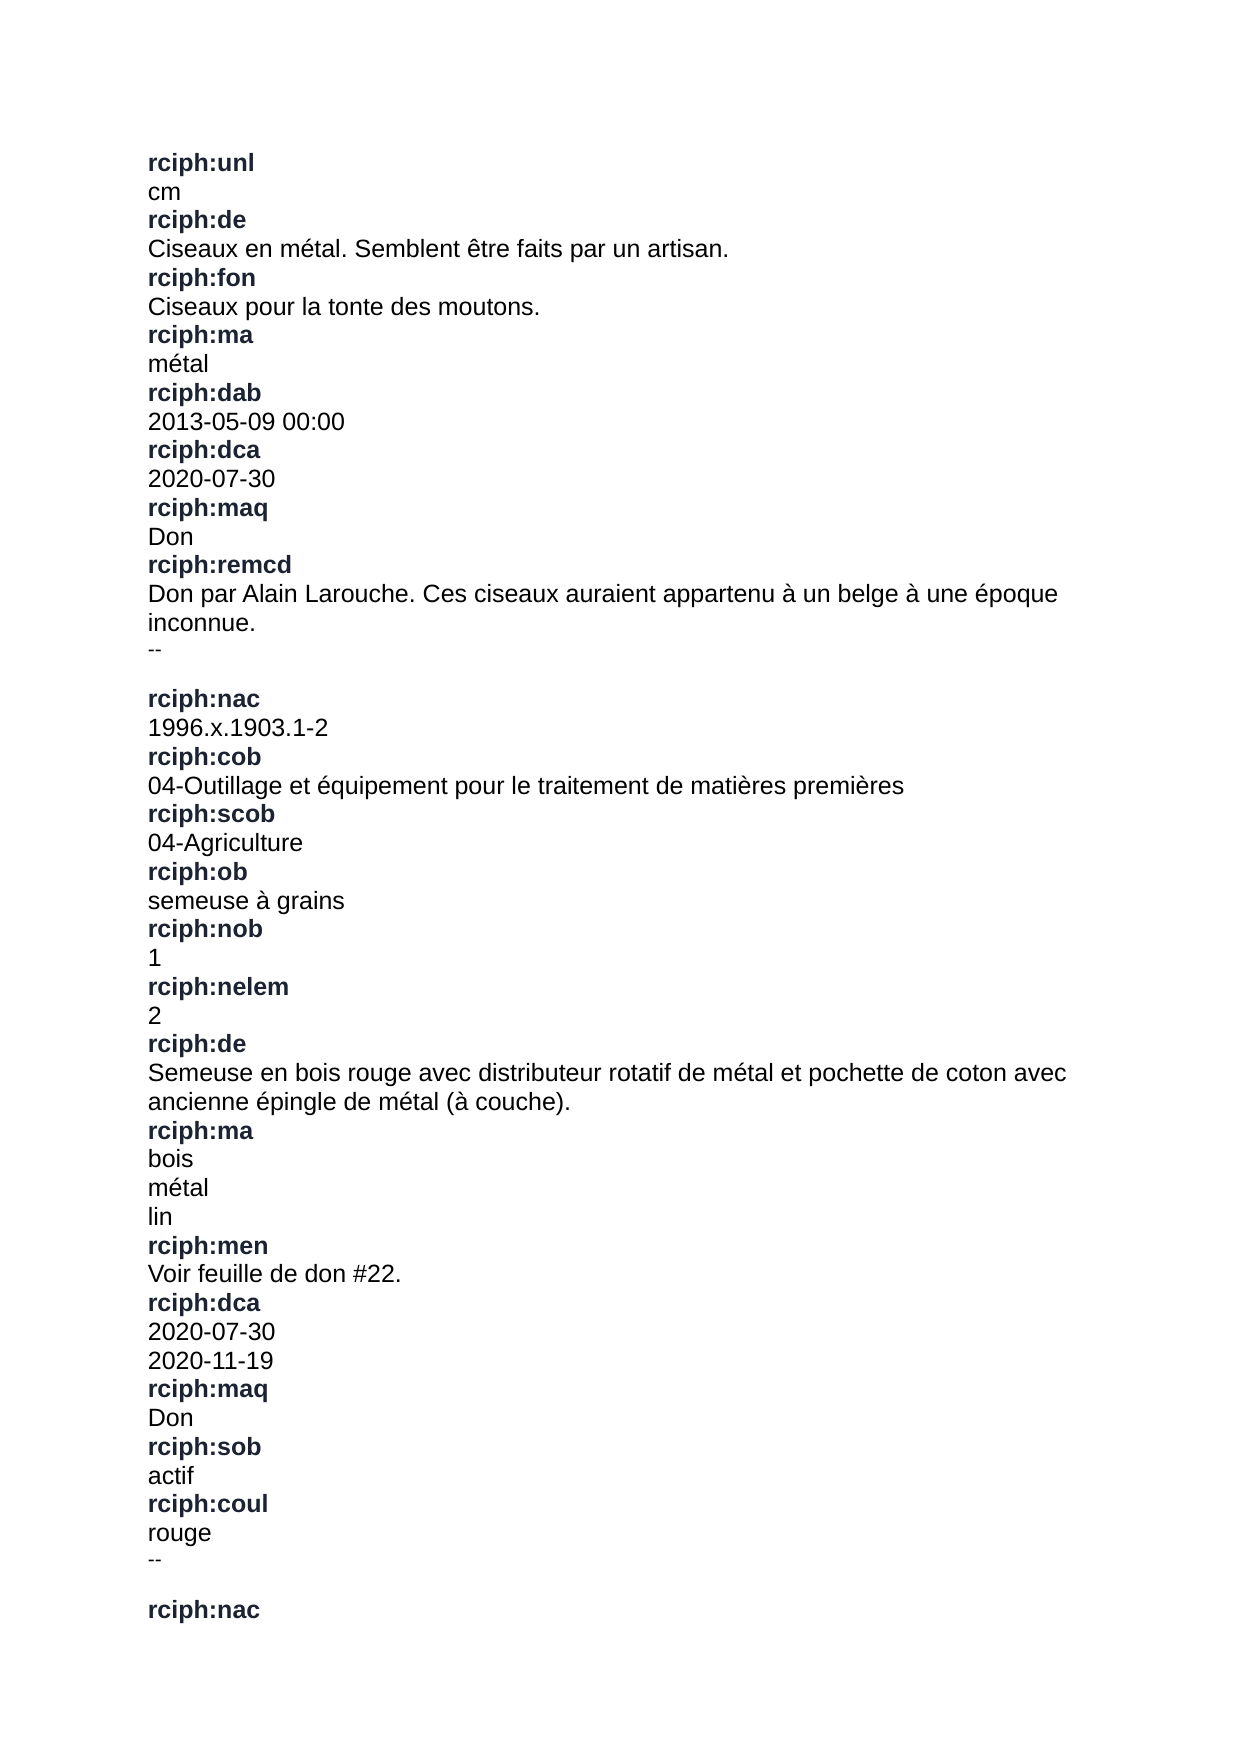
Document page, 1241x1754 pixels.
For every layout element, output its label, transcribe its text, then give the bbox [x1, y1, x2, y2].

text rciph:remcd [148, 550, 1092, 579]
text 1 [148, 943, 1092, 972]
text Don [148, 521, 1092, 550]
text rciph:scob [148, 799, 1092, 828]
text Don [148, 1403, 1092, 1432]
text Voir feuille de don #22. [148, 1259, 1092, 1288]
text métal [148, 1173, 1092, 1202]
text rciph:de [148, 205, 1092, 234]
text -- [148, 1547, 1092, 1571]
text -- [148, 636, 1092, 660]
text 04-Agriculture [148, 828, 1092, 857]
text rciph:dab [148, 378, 1092, 406]
text actif [148, 1461, 1092, 1489]
text rciph:nelem [148, 972, 1092, 1001]
text rciph:dca [148, 435, 1092, 464]
text rciph:fon [148, 263, 1092, 291]
text bois [148, 1144, 1092, 1173]
text rciph:men [148, 1231, 1092, 1259]
text rciph:nac [148, 1595, 1092, 1623]
text Ciseaux en métal. Semblent être faits par un artisan. [148, 234, 1092, 263]
text rciph:coul [148, 1489, 1092, 1518]
text rciph:unl [148, 148, 1092, 176]
text rciph:cob [148, 742, 1092, 771]
text 2020-11-19 [148, 1346, 1092, 1374]
text rciph:maq [148, 493, 1092, 521]
text 2020-07-30 [148, 1317, 1092, 1346]
text rciph:nac [148, 684, 1092, 713]
text cm [148, 176, 1092, 205]
text rciph:nob [148, 914, 1092, 943]
text rciph:sob [148, 1432, 1092, 1461]
text 2 [148, 1001, 1092, 1029]
text Don par Alain Larouche. Ces ciseaux auraient appartenu à un belge à une époque inconnue. [148, 579, 1092, 636]
text rciph:ma [148, 320, 1092, 349]
text Semeuse en bois rouge avec distributeur rotatif de métal et pochette de coton avec ancienne épingle de métal (à couche). [148, 1058, 1092, 1116]
text rciph:dca [148, 1288, 1092, 1317]
text rciph:ob [148, 857, 1092, 886]
text 04-Outillage et équipement pour le traitement de matières premières [148, 771, 1092, 799]
text 2013-05-09 00:00 [148, 406, 1092, 435]
text rciph:de [148, 1029, 1092, 1058]
text Ciseaux pour la tonte des moutons. [148, 291, 1092, 320]
text métal [148, 349, 1092, 378]
text 1996.x.1903.1-2 [148, 713, 1092, 742]
text rouge [148, 1518, 1092, 1547]
text lin [148, 1202, 1092, 1231]
text rciph:maq [148, 1374, 1092, 1403]
text semeuse à grains [148, 886, 1092, 914]
text 2020-07-30 [148, 464, 1092, 493]
text rciph:ma [148, 1116, 1092, 1144]
